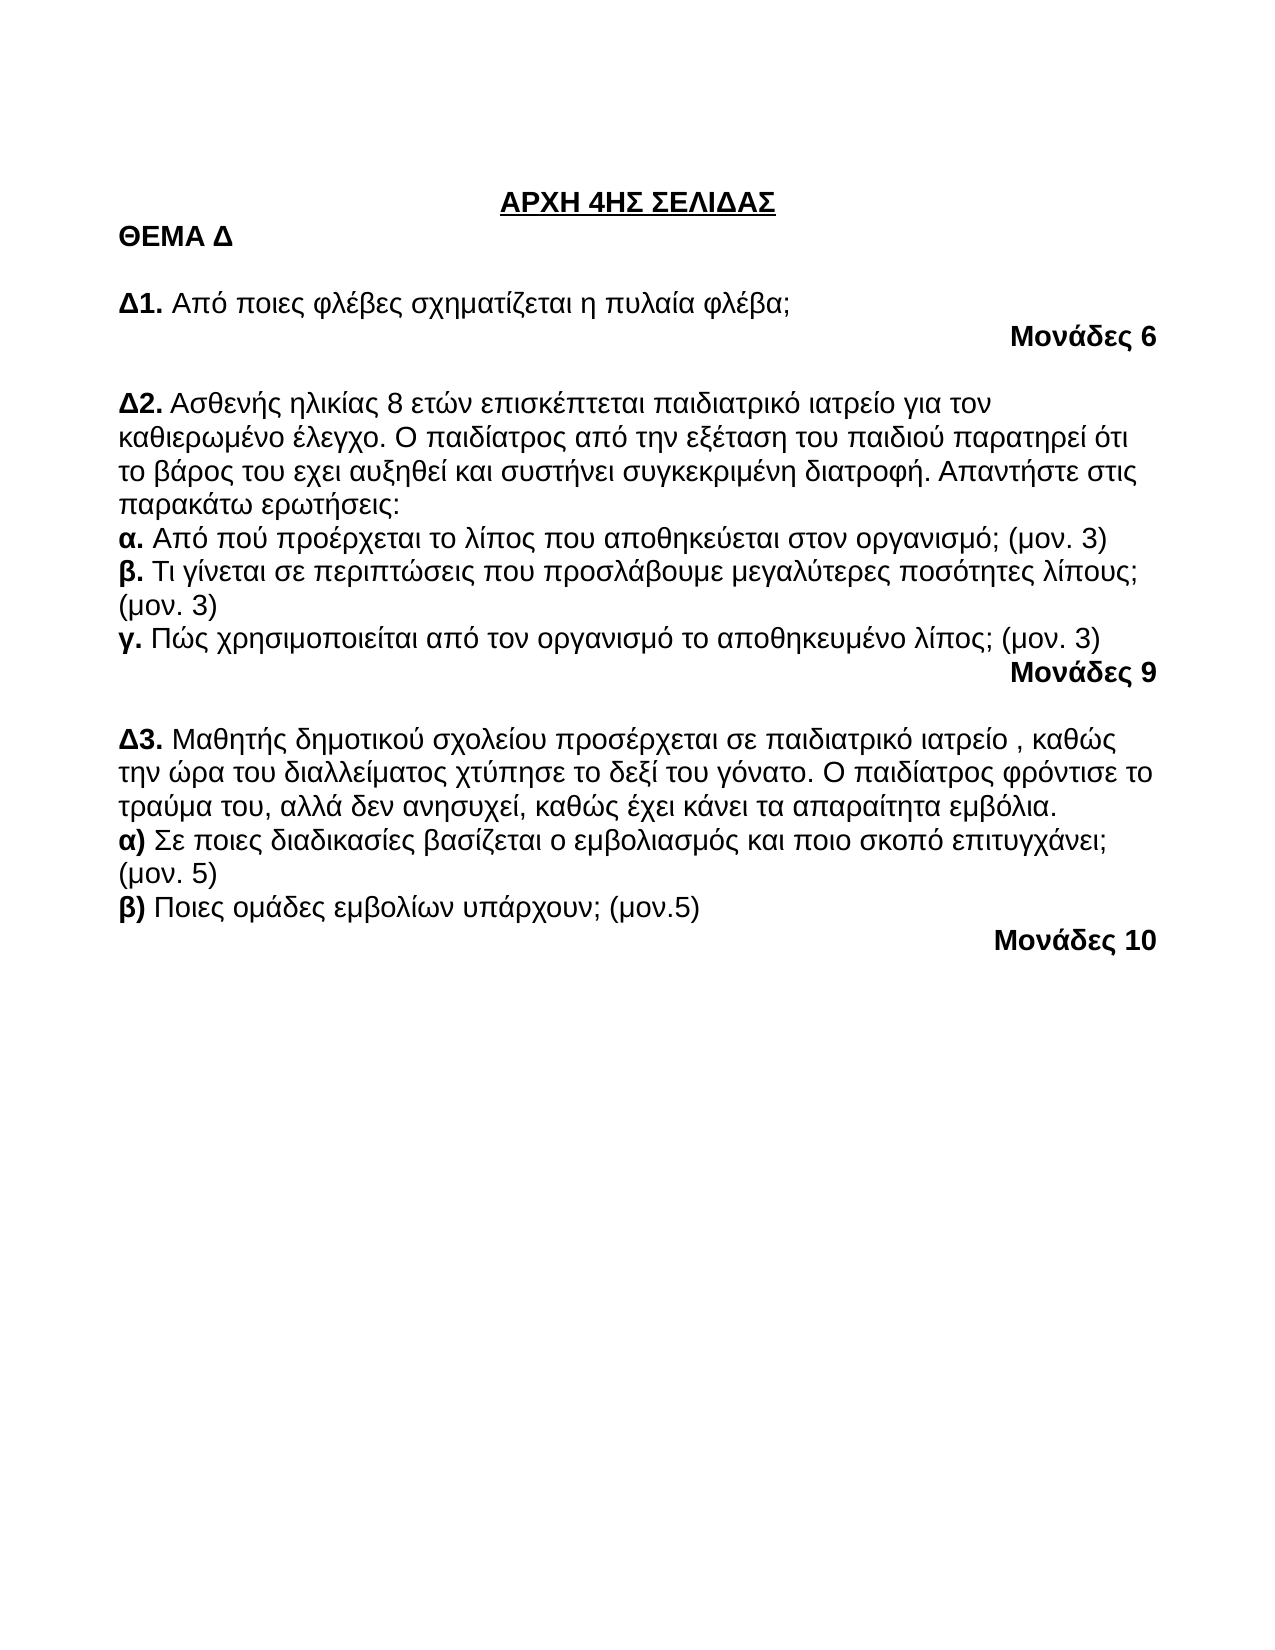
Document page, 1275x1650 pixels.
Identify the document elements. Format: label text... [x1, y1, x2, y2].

text α) Σε ποιες διαδικασίες βασίζεται ο εμβολιασμός και ποιο σκοπό επιτυγχάνει; (μον. 5) [118, 822, 1157, 889]
text Μονάδες 6 [118, 319, 1157, 353]
text Μονάδες 9 [118, 655, 1157, 688]
text γ. Πώς χρησιμοποιείται από τον οργανισμό το αποθηκευμένο λίπος; (μον. 3) [118, 621, 1157, 655]
text α. Από πού προέρχεται το λίπος που αποθηκεύεται στον οργανισμό; (μον. 3) [118, 521, 1157, 554]
text Μονάδες 10 [118, 923, 1157, 957]
text ΑΡΧΗ 4ΗΣ ΣΕΛΙΔΑΣ [118, 185, 1157, 219]
text ΘΕΜΑ Δ [118, 219, 1157, 252]
text Δ1. Από ποιες φλέβες σχηματίζεται η πυλαία φλέβα; [118, 286, 1157, 319]
text Δ2. Ασθενής ηλικίας 8 ετών επισκέπτεται παιδιατρικό ιατρείο για τον καθιερωμένο έλεγχο. Ο παιδίατρος από την εξέταση του παιδιού παρατηρεί ότι το βάρος του εχει αυξηθεί και συστήνει συγκεκριμένη διατροφή. Απαντήστε στις παρακάτω ερωτήσεις: [118, 386, 1157, 521]
text β) Ποιες ομάδες εμβολίων υπάρχουν; (μον.5) [118, 889, 1157, 923]
text β. Τι γίνεται σε περιπτώσεις που προσλάβουμε μεγαλύτερες ποσότητες λίπους; (μον. 3) [118, 554, 1157, 621]
text Δ3. Μαθητής δημοτικού σχολείου προσέρχεται σε παιδιατρικό ιατρείο , καθώς την ώρα του διαλλείματος χτύπησε το δεξί του γόνατο. Ο παιδίατρος φρόντισε το τραύμα του, αλλά δεν ανησυχεί, καθώς έχει κάνει τα απαραίτητα εμβόλια. [118, 722, 1157, 822]
